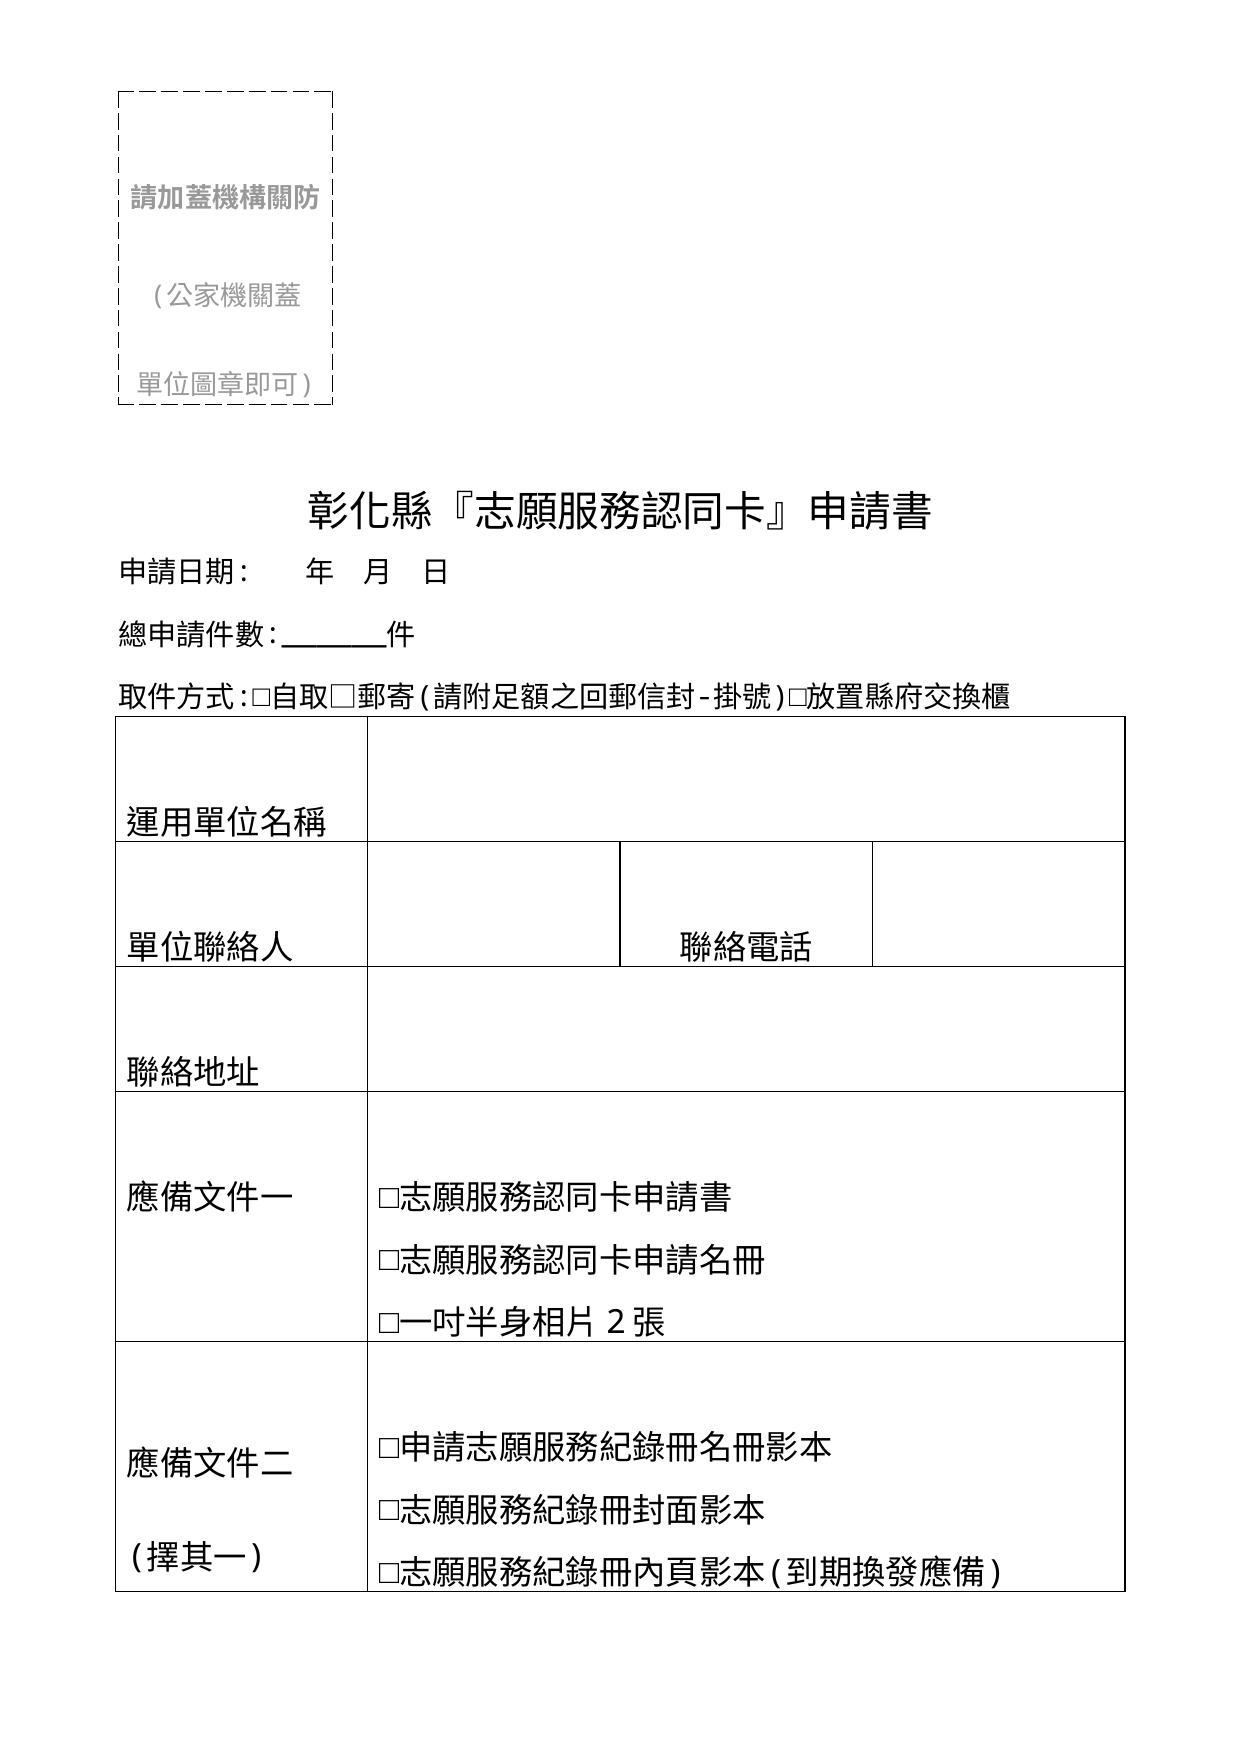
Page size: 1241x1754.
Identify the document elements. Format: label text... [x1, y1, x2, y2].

table_header [368, 717, 1124, 841]
table_cell 單位聯絡人 [116, 842, 367, 966]
text 彰化縣『志願服務認同卡』申請書 [118, 466, 1122, 528]
table_header 運用單位名稱 [116, 717, 367, 841]
table_cell 聯絡電話 [621, 842, 872, 966]
table_cell [873, 842, 1124, 966]
table_cell 應備文件二 (擇其一) [116, 1342, 367, 1591]
table_cell □志願服務認同卡申請書 □志願服務認同卡申請名冊 □一吋半身相片2張 [368, 1092, 1124, 1341]
table_cell [368, 967, 1124, 1091]
table_cell □申請志願服務紀錄冊名冊影本 □志願服務紀錄冊封面影本 □志願服務紀錄冊內頁影本(到期換發應備) [368, 1342, 1124, 1591]
table_cell [368, 842, 619, 966]
table_header 請加蓋機構關防 (公家機關蓋 單位圖章即可) [118, 91, 332, 403]
text 總申請件數:______件 [118, 591, 1122, 653]
text 取件方式:□自取□郵寄(請附足額之回郵信封-掛號)□放置縣府交換櫃 [118, 653, 1122, 716]
table_cell 聯絡地址 [116, 967, 367, 1091]
table_cell 應備文件一 [116, 1092, 367, 1341]
text 申請日期: 年 月 日 [118, 528, 830, 591]
